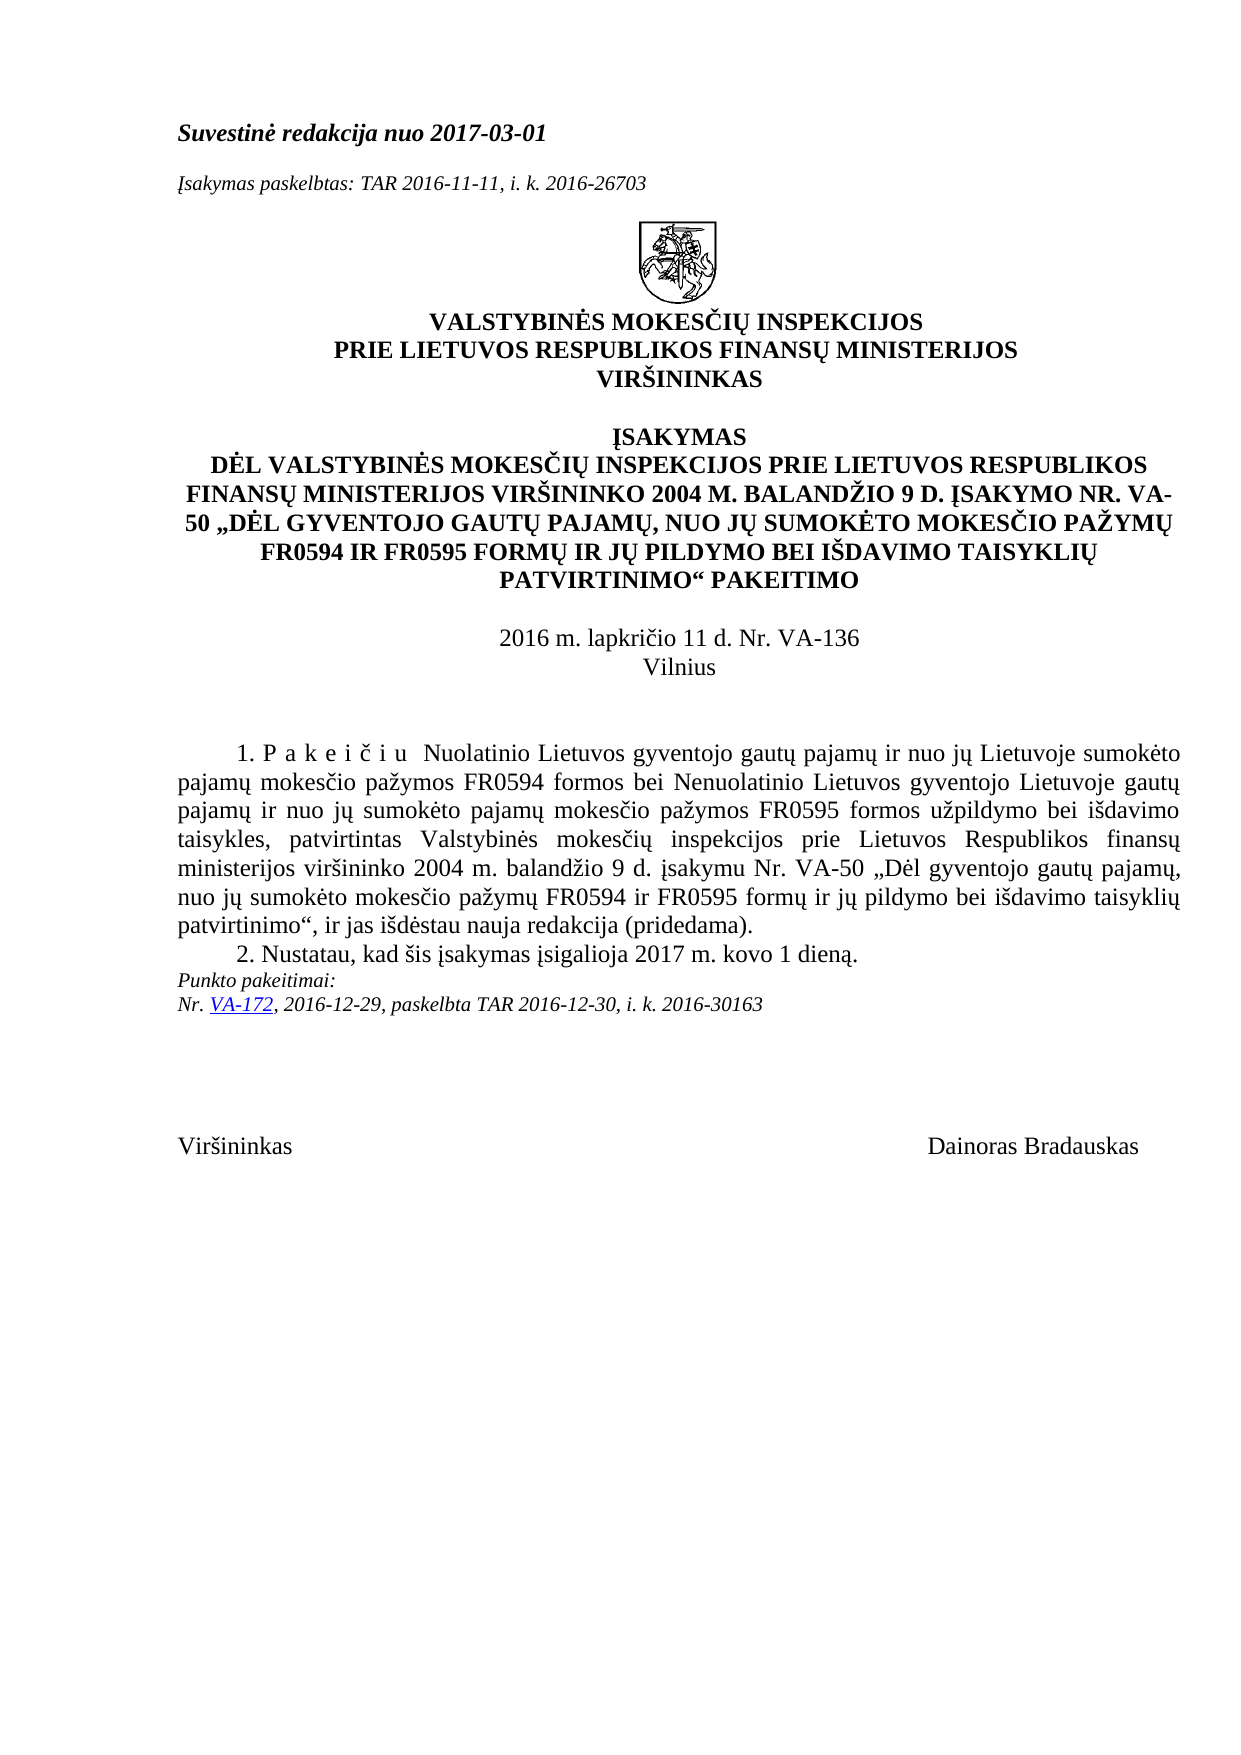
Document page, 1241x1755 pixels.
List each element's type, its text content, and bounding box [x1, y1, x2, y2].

text ĮSAKYMAS [177, 422, 1181, 450]
text Įsakymas paskelbtas: TAR 2016-11-11, i. k. 2016-26703 [177, 171, 1181, 195]
text DĖL VALSTYBINĖS MOKESČIŲ INSPEKCIJOS PRIE LIETUVOS RESPUBLIKOS FINANSŲ MINISTERIJOS VIRŠININKO 2004 M. BALANDŽIO 9 D. ĮSAKYMO NR. VA-50 „DĖL GYVENTOJO GAUTŲ PAJAMŲ, NUO JŲ SUMOKĖTO MOKESČIO PAŽYMŲ FR0594 IR FR0595 FORMŲ IR JŲ PILDYMO BEI IŠDAVIMO TAISYKLIŲ PATVIRTINIMO“ PAKEITIMO [177, 450, 1181, 594]
text 2016 m. lapkričio 11 d. Nr. VA-136 [177, 623, 1181, 652]
text Nr. VA-172, 2016-12-29, paskelbta TAR 2016-12-30, i. k. 2016-30163 [177, 992, 1181, 1016]
text Punkto pakeitimai: [177, 968, 1181, 992]
text 1. Pakeičiu Nuolatinio Lietuvos gyventojo gautų pajamų ir nuo jų Lietuvoje sumokėto pajamų mokesčio pažymos FR0594 formos bei Nenuolatinio Lietuvos gyventojo Lietuvoje gautų pajamų ir nuo jų sumokėto pajamų mokesčio pažymos FR0595 formos užpildymo bei išdavimo taisykles, patvirtintas Valstybinės mokesčių inspekcijos prie Lietuvos Respublikos finansų ministerijos viršininko 2004 m. balandžio 9 d. įsakymu Nr. VA-50 „Dėl gyventojo gautų pajamų, nuo jų sumokėto mokesčio pažymų FR0594 ir FR0595 formų ir jų pildymo bei išdavimo taisyklių patvirtinimo“, ir jas išdėstau nauja redakcija (pridedama). [177, 738, 1181, 939]
text Suvestinė redakcija nuo 2017-03-01 [177, 118, 1181, 147]
text Vilnius [177, 652, 1181, 680]
text VALSTYBINĖS MOKESČIŲ INSPEKCIJOS PRIE LIETUVOS RESPUBLIKOS FINANSŲ MINISTERIJOS VIRŠININKAS [177, 307, 1181, 393]
text Viršininkas Dainoras Bradauskas [177, 1131, 1181, 1160]
text 2. Nustatau, kad šis įsakymas įsigalioja 2017 m. kovo 1 dieną. [177, 939, 1181, 968]
